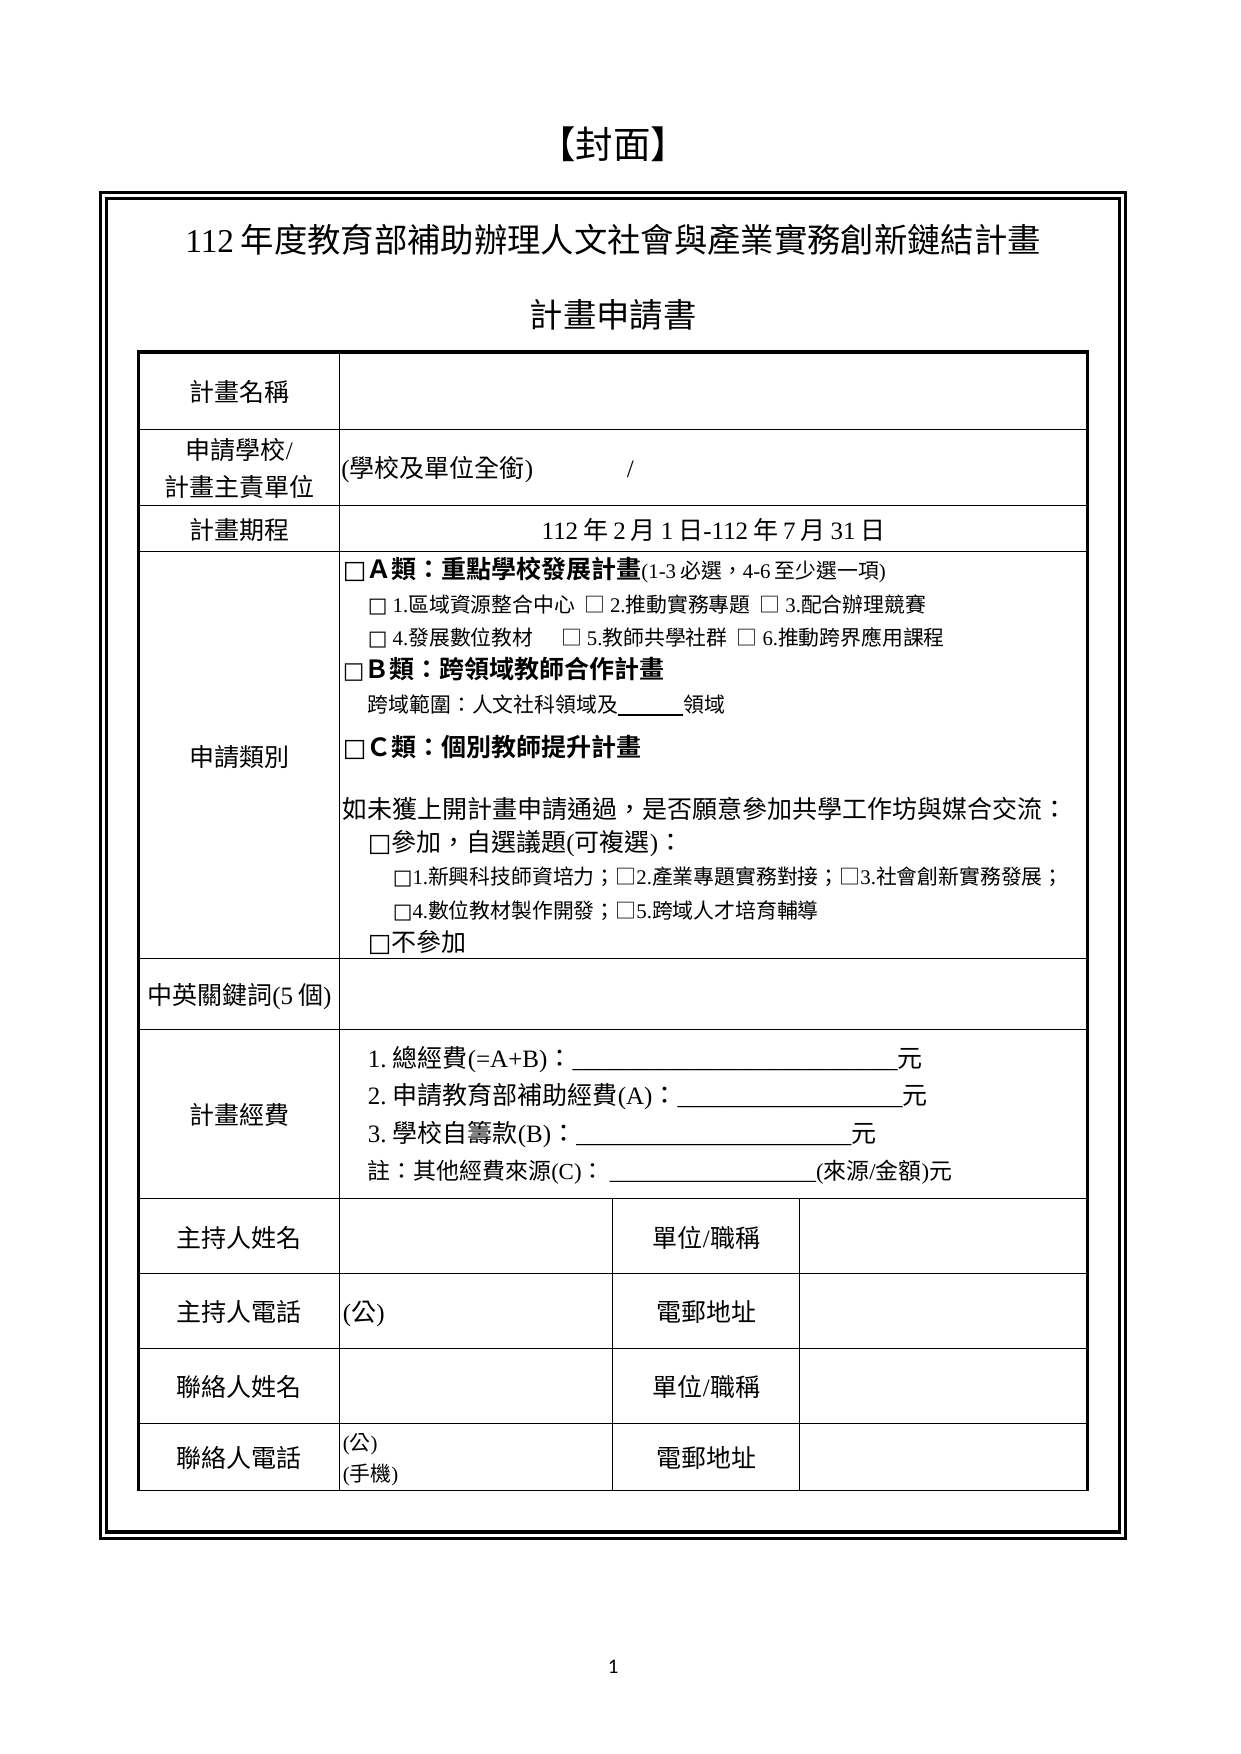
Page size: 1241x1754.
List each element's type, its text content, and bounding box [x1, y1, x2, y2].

table_cell [340, 959, 1086, 1028]
table_cell 申請學校/ 計畫主責單位 [140, 430, 339, 504]
table_cell 1. 總經費(=A+B)：__________________________元 2. 申請教育部補助經費(A)：__________________元 3. 學校自籌款(B)：______________________元 註：其他經費來源(C)： __________________(來源/金額)元 [340, 1030, 1086, 1198]
table_header 計畫名稱 [140, 354, 339, 428]
table_cell 聯絡人姓名 [140, 1349, 339, 1423]
table_cell 單位/職稱 [613, 1199, 799, 1273]
list 【封面】 [103, 105, 1122, 180]
table_header 112年度教育部補助辦理人文社會與產業實務創新鏈結計畫 計畫申請書 [104, 194, 1122, 1530]
table_cell 主持人電話 [140, 1274, 339, 1348]
table_cell 電郵地址 [613, 1274, 799, 1348]
table_cell 中英關鍵詞(5個) [140, 959, 339, 1028]
table_cell 單位/職稱 [613, 1349, 799, 1423]
table_header [340, 354, 1086, 428]
table_cell 計畫期程 [140, 506, 339, 551]
table_cell [800, 1274, 1086, 1348]
table_cell 電郵地址 [613, 1424, 799, 1490]
table_cell [800, 1349, 1086, 1423]
table_cell 聯絡人電話 [140, 1424, 339, 1490]
table_cell (學校及單位全銜) / [340, 430, 1086, 504]
table_cell 計畫經費 [140, 1030, 339, 1198]
table_cell (公) [340, 1274, 612, 1348]
table_cell [800, 1424, 1086, 1490]
table_cell [800, 1199, 1086, 1273]
table_cell [340, 1349, 612, 1423]
table_cell 112年2月1日-112年7月31日 [340, 506, 1086, 551]
table_cell (公) (手機) [340, 1424, 612, 1490]
table_cell 主持人姓名 [140, 1199, 339, 1273]
table_cell [340, 1199, 612, 1273]
table_cell □Ａ類：重點學校發展計畫(1-3必選，4-6至少選一項) □ 1.區域資源整合中心 □ 2.推動實務專題 □ 3.配合辦理競賽 □ 4.發展數位教材 □ 5.教師共學社群 □ 6.推動跨界應用課程 □Ｂ類：跨領域教師合作計畫 跨域範圍：人文社科領域及 領域 □Ｃ類：個別教師提升計畫 如未獲上開計畫申請通過，是否願意參加共學工作坊與媒合交流： □參加，自選議題(可複選)： □1.新興科技師資培力；□2.產業專題實務對接；□3.社會創新實務發展； □4.數位教材製作開發；□5.跨域人才培育輔導 □不參加 [340, 552, 1086, 958]
table_cell 申請類別 [140, 552, 339, 958]
